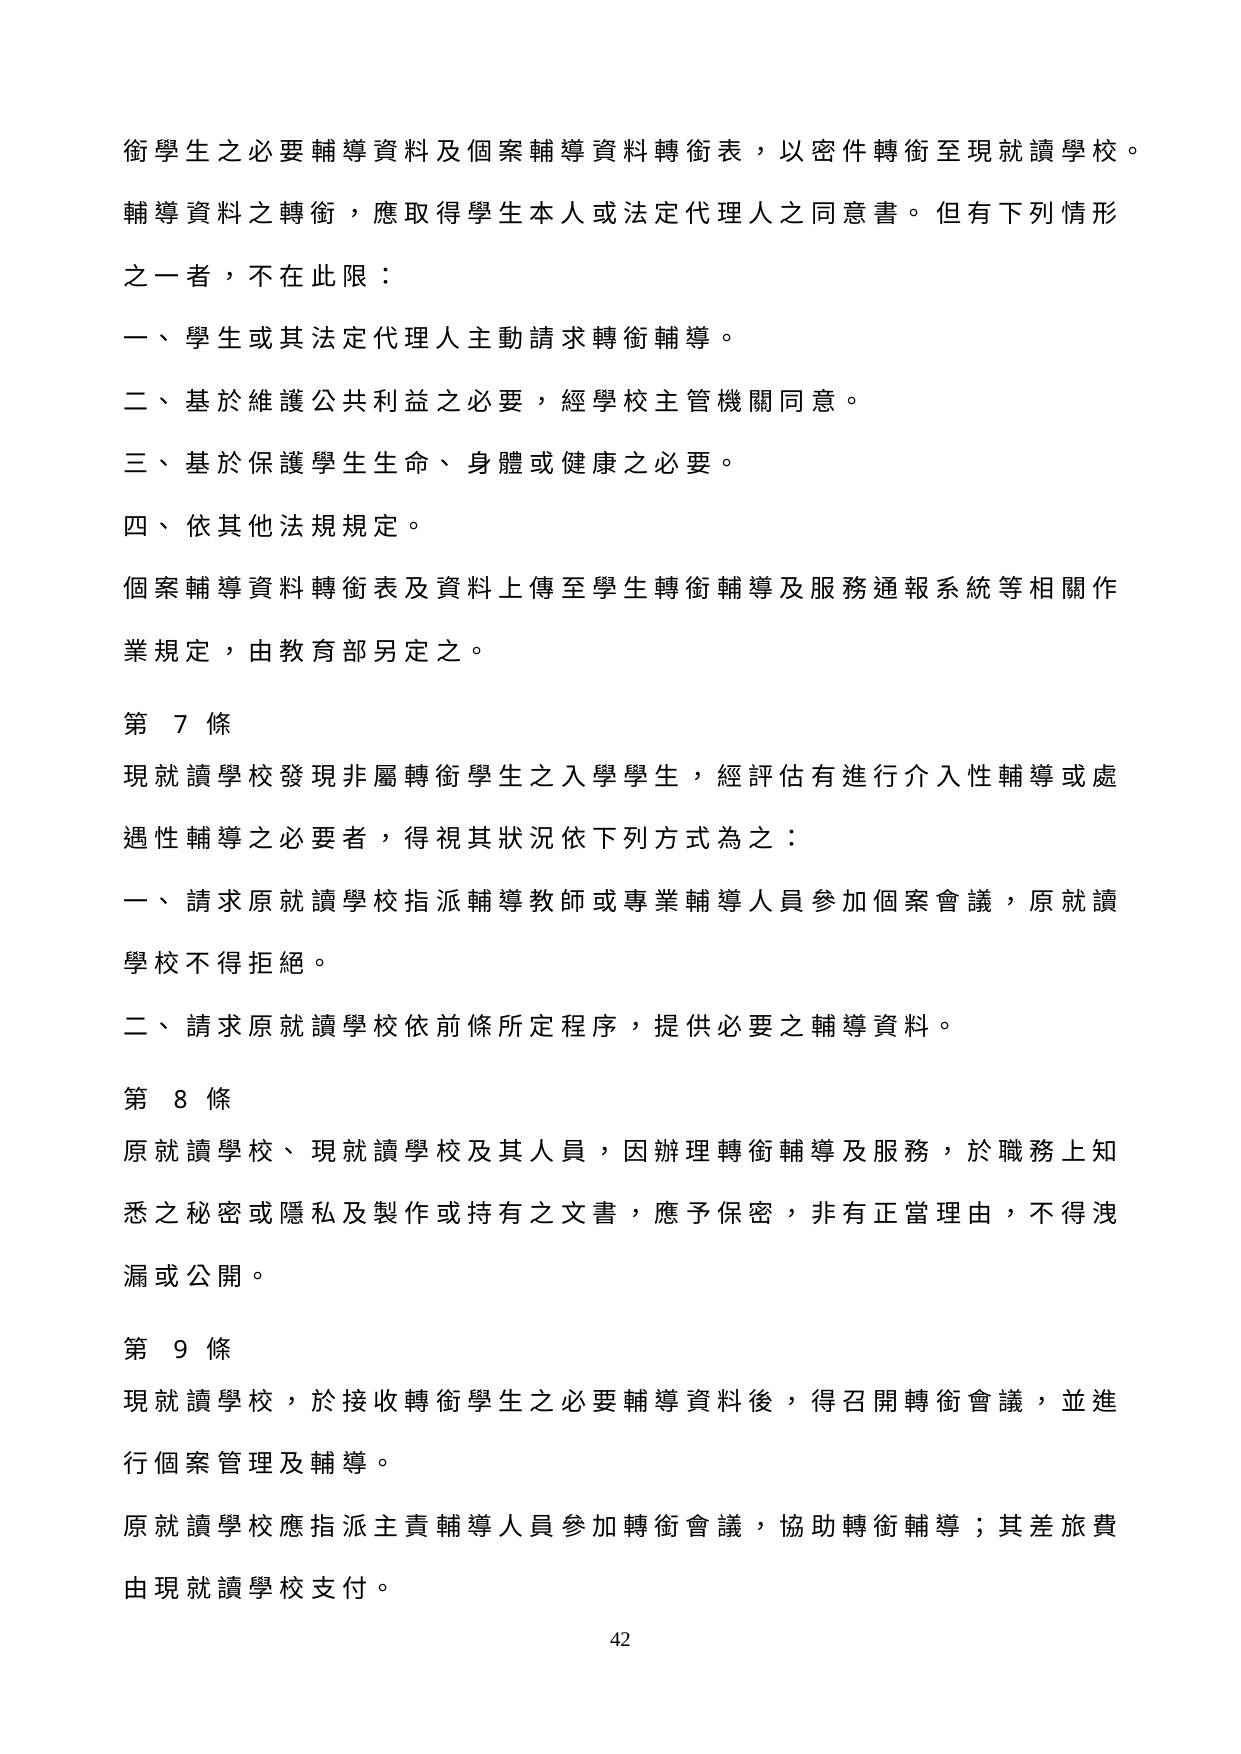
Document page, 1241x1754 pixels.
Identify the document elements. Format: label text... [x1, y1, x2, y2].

text 第 8 條 [120, 1045, 1120, 1108]
text 輔導資料之轉銜，應取得學生本人或法定代理人之同意書。但有下列情形之一者，不在此限： [120, 170, 1120, 295]
text 一、學生或其法定代理人主動請求轉銜輔導。 [120, 295, 1120, 358]
text 依前項規定確認為轉銜學生者，現就讀學校經評估有必要者，應通知原就讀學校進行資料轉銜；原就讀學校應於收受通知之次日起十五日內，將轉銜學生之必要輔導資料及個案輔導資料轉銜表，以密件轉銜至現就讀學校。 [120, 108, 1120, 170]
text 原就讀學校應指派主責輔導人員參加轉銜會議，協助轉銜輔導；其差旅費由現就讀學校支付。 [120, 1483, 1120, 1608]
text 第 7 條 [120, 670, 1120, 733]
text 原就讀學校、現就讀學校及其人員，因辦理轉銜輔導及服務，於職務上知悉之秘密或隱私及製作或持有之文書，應予保密，非有正當理由，不得洩漏或公開。 [120, 1108, 1120, 1295]
text 個案輔導資料轉銜表及資料上傳至學生轉銜輔導及服務通報系統等相關作業規定，由教育部另定之。 [120, 545, 1120, 670]
text 二、請求原就讀學校依前條所定程序，提供必要之輔導資料。 [120, 983, 1120, 1045]
text 二、基於維護公共利益之必要，經學校主管機關同意。 [120, 358, 1120, 420]
text 四、依其他法規規定。 [120, 483, 1120, 545]
text 第 9 條 [120, 1295, 1120, 1358]
text 三、基於保護學生生命、身體或健康之必要。 [120, 420, 1120, 483]
text 現就讀學校，於接收轉銜學生之必要輔導資料後，得召開轉銜會議，並進行個案管理及輔導。 [120, 1358, 1120, 1483]
text 一、請求原就讀學校指派輔導教師或專業輔導人員參加個案會議，原就讀學校不得拒絕。 [120, 858, 1120, 983]
text 現就讀學校發現非屬轉銜學生之入學學生，經評估有進行介入性輔導或處遇性輔導之必要者，得視其狀況依下列方式為之： [120, 733, 1120, 858]
